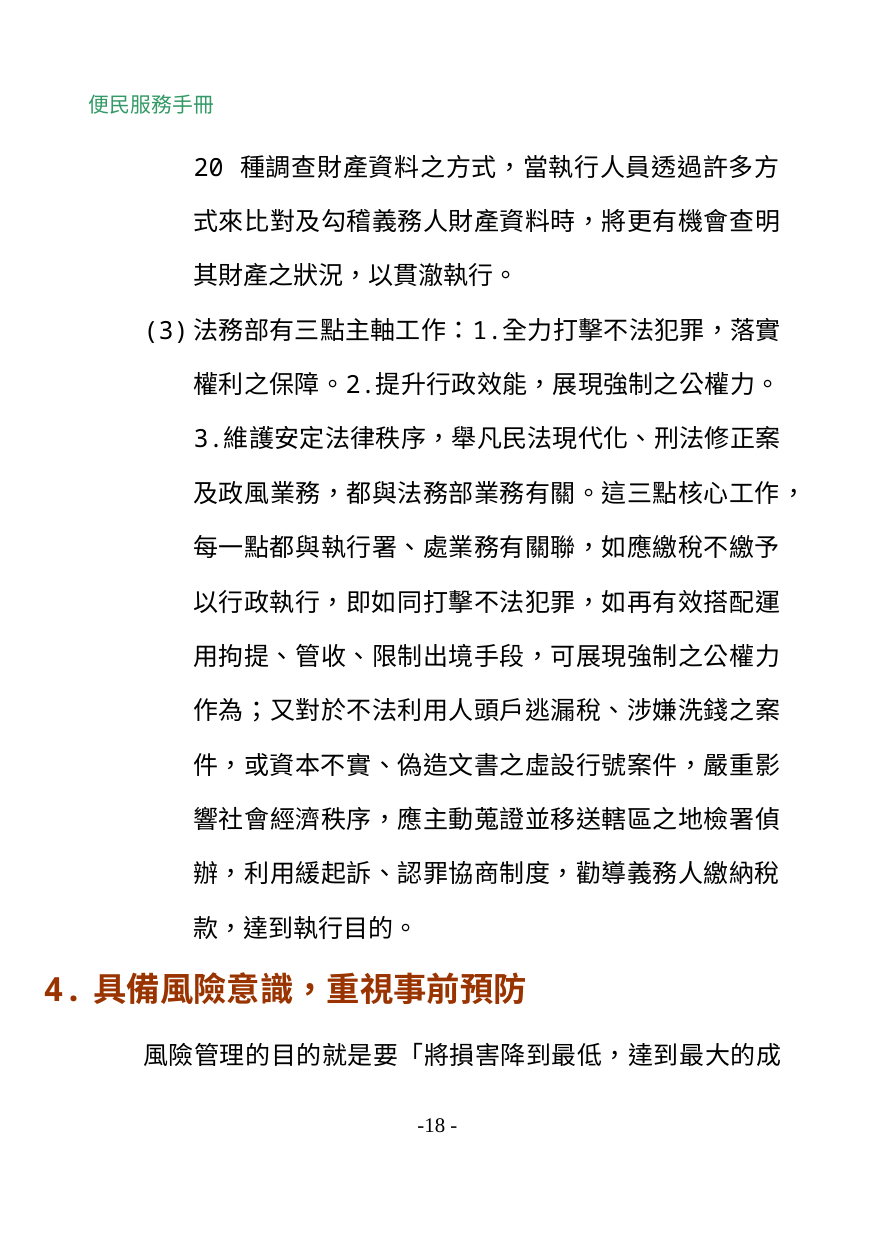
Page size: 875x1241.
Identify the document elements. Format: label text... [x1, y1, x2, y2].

list 法務部有三點主軸工作：1.全力打擊不法犯罪，落實權利之保障。2.提升行政效能，展現強制之公權力。 3.維護安定法律秩序，舉凡民法現代化、刑法修正案及政風業務，都與法務部業務有關。這三點核心工作，每一點都與執行署、處業務有關聯，如應繳稅不繳予以行政執行，即如同打擊不法犯罪，如再有效搭配運用拘提、管收、限制出境手段，可展現強制之公權力作為；又對於不法利用人頭戶逃漏稅、涉嫌洗錢之案件，或資本不實、偽造文書之虛設行號案件，嚴重影響社會經濟秩序，應主動蒐證並移送轄區之地檢署偵辦，利用緩起訴、認罪協商制度，勸導義務人繳納稅款，達到執行目的。 [143, 310, 781, 944]
text 風險管理的目的就是要「將損害降到最低，達到最大的成果」，其中最重要的是危機感及敏感度，對於未來情勢的發展要有敏感度與警覺性，以預為因應，例如無紙化業務的推動，雖能提高工作效率，也應考慮到公務機密的維護。風險管理有三階段：風險預測、危機處理、復原管理，目前多數單位僅重視危機處理區塊，未來宜將風險預測與復原管理一併考量。對於民眾的詢問，應耐心處理，小心應對，避免發生不必要的誤會﹔出差前往現場查封執行，對可能發生的狀況，應事先規劃，妥為因應，避免因義務人抗拒發生意外﹔拍賣現場宜洽請警察機關派員至現場協助蒐證及維持秩序，防範不法情事發生，在在均應具備風險意識，維護機關尊嚴。 [93, 1035, 781, 1072]
list 具備風險意識，重視事前預防 [43, 963, 781, 1011]
list 20 種調查財產資料之方式，當執行人員透過許多方式來比對及勾稽義務人財產資料時，將更有機會查明其財產之狀況，以貫澈執行。 [143, 147, 781, 292]
